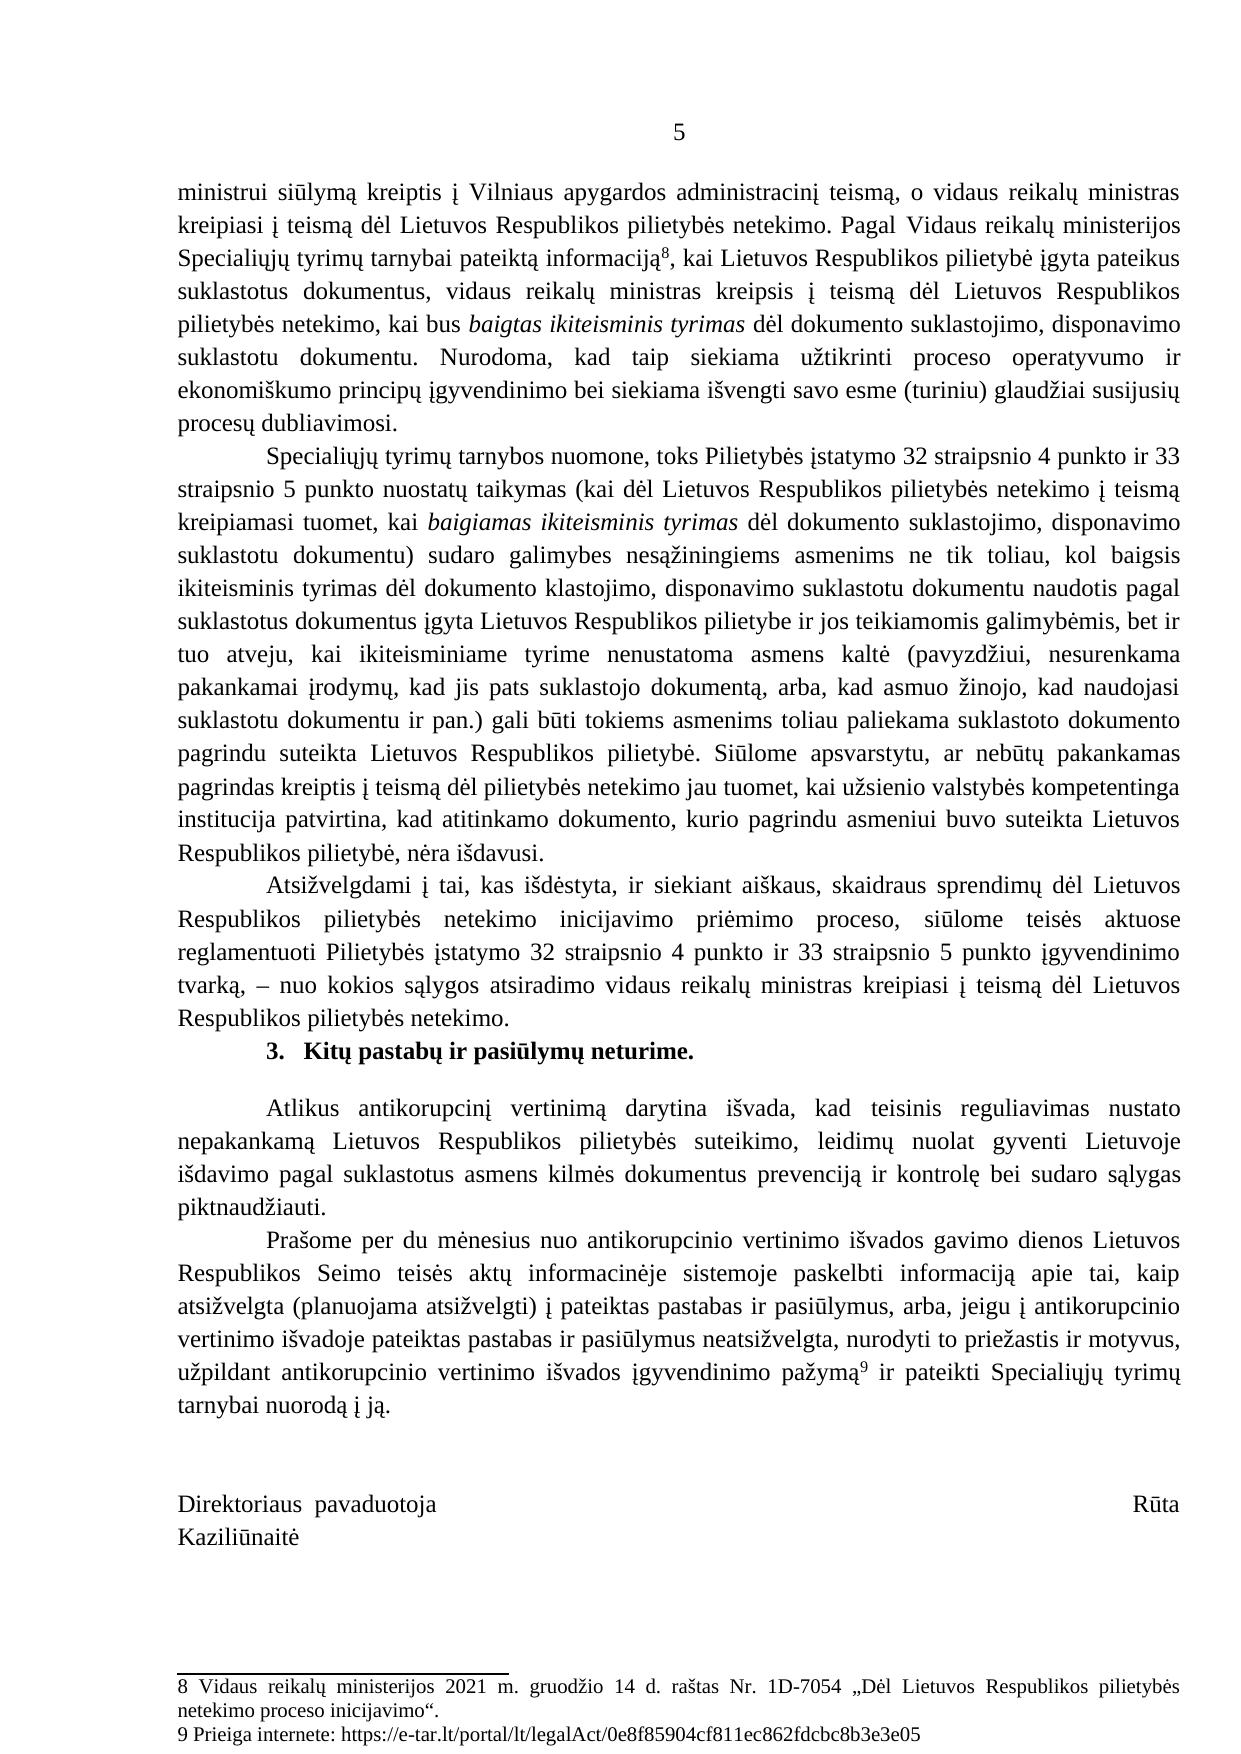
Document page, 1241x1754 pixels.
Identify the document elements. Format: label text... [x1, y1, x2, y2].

text Direktoriaus pavaduotoja Rūta Kaziliūnaitė [177, 1489, 1181, 1551]
text Atsižvelgdami į tai, kas išdėstyta, ir siekiant aiškaus, skaidraus sprendimų dėl Lietuvos Respublikos pilietybės netekimo inicijavimo priėmimo proceso, siūlome teisės aktuose reglamentuoti Pilietybės įstatymo 32 straipsnio 4 punkto ir 33 straipsnio 5 punkto įgyvendinimo tvarką, – nuo kokios sąlygos atsiradimo vidaus reikalų ministras kreipiasi į teismą dėl Lietuvos Respublikos pilietybės netekimo. [177, 871, 1181, 1031]
text Atlikus antikorupcinį vertinimą darytina išvada, kad teisinis reguliavimas nustato nepakankamą Lietuvos Respublikos pilietybės suteikimo, leidimų nuolat gyventi Lietuvoje išdavimo pagal suklastotus asmens kilmės dokumentus prevenciją ir kontrolę bei sudaro sąlygas piktnaudžiauti. [177, 1093, 1181, 1221]
list Kitų pastabų ir pasiūlymų neturime. [266, 1036, 1181, 1064]
text Specialiųjų tyrimų tarnybos nuomone, toks Pilietybės įstatymo 32 straipsnio 4 punkto ir 33 straipsnio 5 punkto nuostatų taikymas (kai dėl Lietuvos Respublikos pilietybės netekimo į teismą kreipiamasi tuomet, kai baigiamas ikiteisminis tyrimas dėl dokumento suklastojimo, disponavimo suklastotu dokumentu) sudaro galimybes nesąžiningiems asmenims ne tik toliau, kol baigsis ikiteisminis tyrimas dėl dokumento klastojimo, disponavimo suklastotu dokumentu naudotis pagal suklastotus dokumentus įgyta Lietuvos Respublikos pilietybe ir jos teikiamomis galimybėmis, bet ir tuo atveju, kai ikiteisminiame tyrime nenustatoma asmens kaltė (pavyzdžiui, nesurenkama pakankamai įrodymų, kad jis pats suklastojo dokumentą, arba, kad asmuo žinojo, kad naudojasi suklastotu dokumentu ir pan.) gali būti tokiems asmenims toliau paliekama suklastoto dokumento pagrindu suteikta Lietuvos Respublikos pilietybė. Siūlome apsvarstytu, ar nebūtų pakankamas pagrindas kreiptis į teismą dėl pilietybės netekimo jau tuomet, kai užsienio valstybės kompetentinga institucija patvirtina, kad atitinkamo dokumento, kurio pagrindu asmeniui buvo suteikta Lietuvos Respublikos pilietybė, nėra išdavusi. [177, 441, 1181, 866]
text Prieiga internete: https://e-tar.lt/portal/lt/legalAct/0e8f85904cf811ec862fdcbc8b3e3e05 [177, 1722, 1181, 1746]
text Prašome per du mėnesius nuo antikorupcinio vertinimo išvados gavimo dienos Lietuvos Respublikos Seimo teisės aktų informacinėje sistemoje paskelbti informaciją apie tai, kaip atsižvelgta (planuojama atsižvelgti) į pateiktas pastabas ir pasiūlymus, arba, jeigu į antikorupcinio vertinimo išvadoje pateiktas pastabas ir pasiūlymus neatsižvelgta, nurodyti to priežastis ir motyvus, užpildant antikorupcinio vertinimo išvados įgyvendinimo pažymą ir pateikti Specialiųjų tyrimų tarnybai nuorodą į ją. [177, 1225, 1181, 1419]
text ministrui siūlymą kreiptis į Vilniaus apygardos administracinį teismą, o vidaus reikalų ministras kreipiasi į teismą dėl Lietuvos Respublikos pilietybės netekimo. Pagal Vidaus reikalų ministerijos Specialiųjų tyrimų tarnybai pateiktą informaciją, kai Lietuvos Respublikos pilietybė įgyta pateikus suklastotus dokumentus, vidaus reikalų ministras kreipsis į teismą dėl Lietuvos Respublikos pilietybės netekimo, kai bus baigtas ikiteisminis tyrimas dėl dokumento suklastojimo, disponavimo suklastotu dokumentu. Nurodoma, kad taip siekiama užtikrinti proceso operatyvumo ir ekonomiškumo principų įgyvendinimo bei siekiama išvengti savo esme (turiniu) glaudžiai susijusių procesų dubliavimosi. [177, 177, 1181, 437]
text Vidaus reikalų ministerijos 2021 m. gruodžio 14 d. raštas Nr. 1D-7054 „Dėl Lietuvos Respublikos pilietybės netekimo proceso inicijavimo“. [177, 1674, 1181, 1722]
